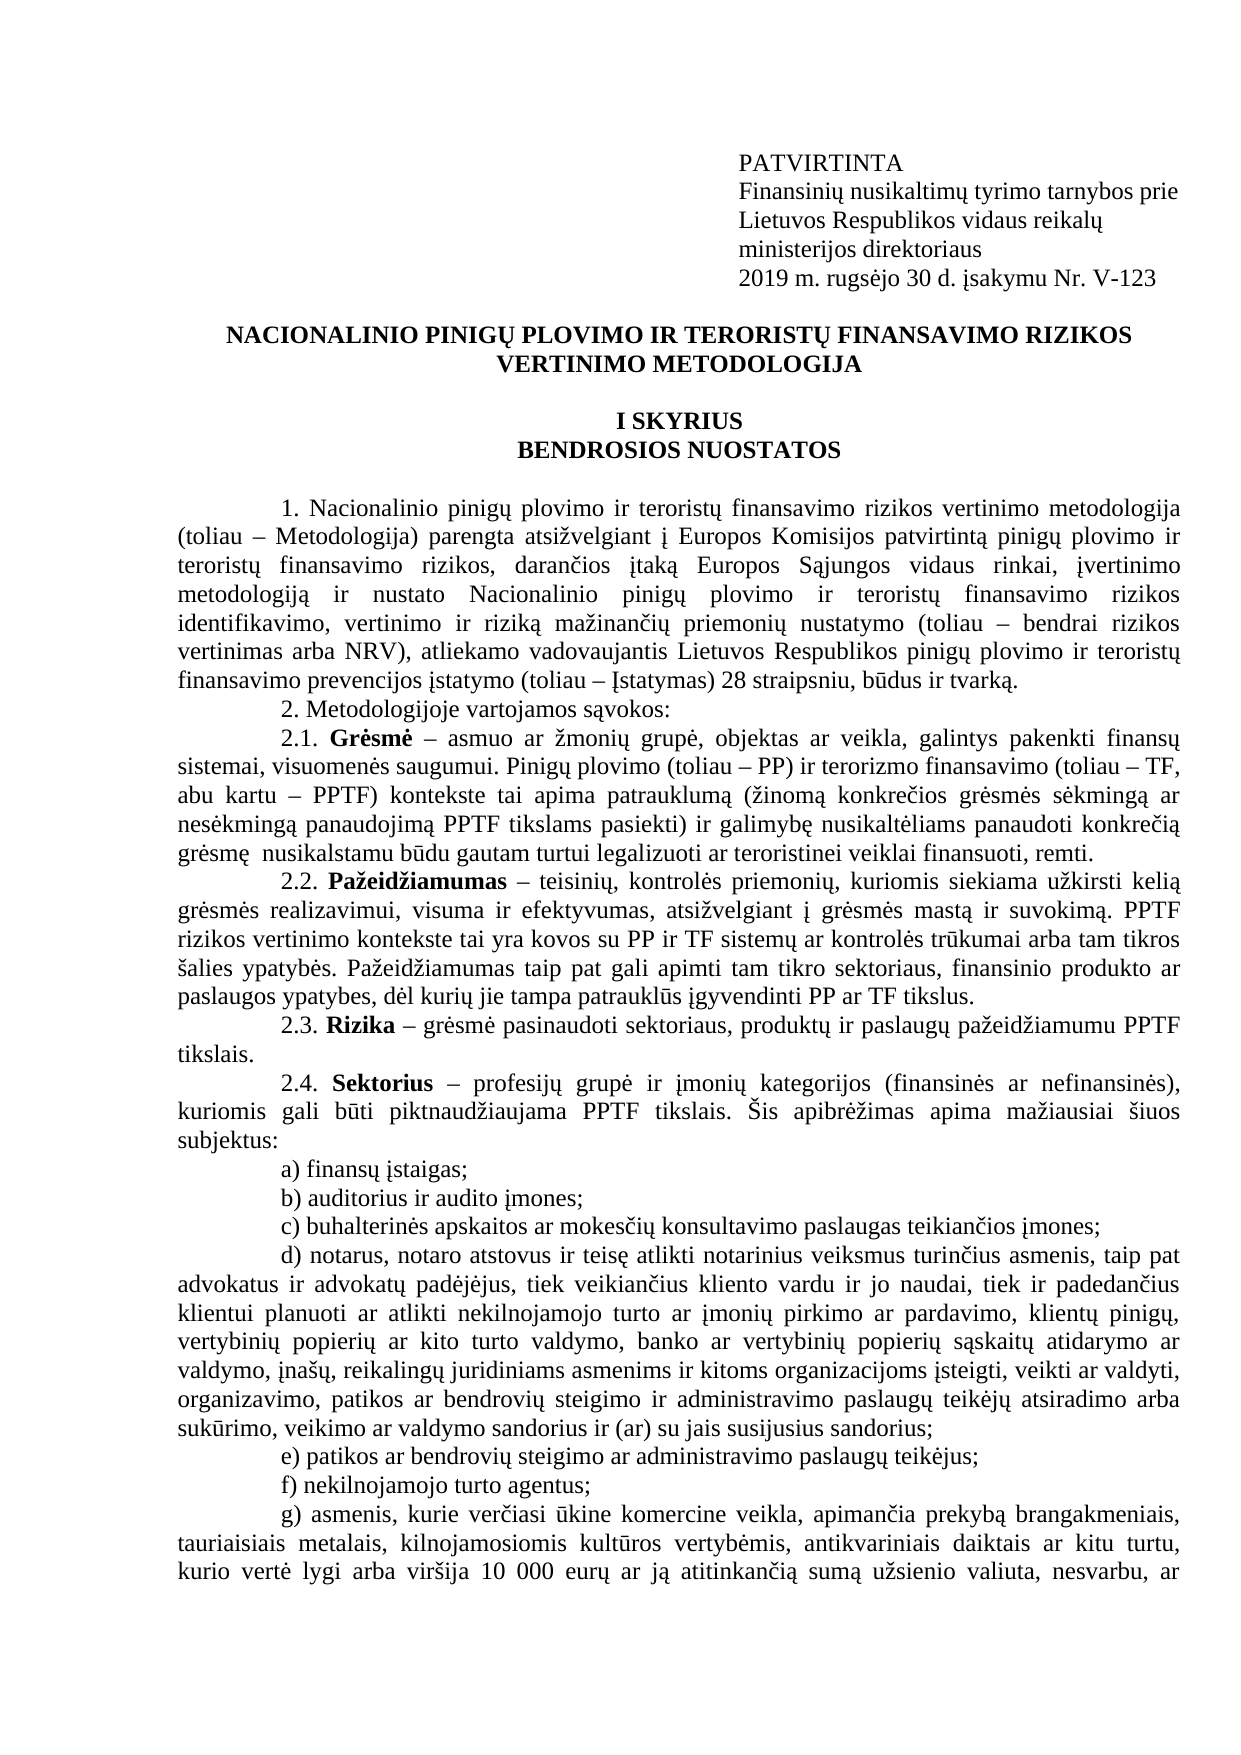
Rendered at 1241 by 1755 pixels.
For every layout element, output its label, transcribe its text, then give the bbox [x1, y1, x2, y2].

text a) finansų įstaigas; [177, 1154, 1181, 1183]
text c) buhalterinės apskaitos ar mokesčių konsultavimo paslaugas teikiančios įmones; [177, 1211, 1181, 1240]
text b) auditorius ir audito įmones; [177, 1183, 1181, 1211]
text BENDROSIOS NUOSTATOS [177, 435, 1181, 464]
text PATVIRTINTA [738, 148, 1181, 176]
text 1. Nacionalinio pinigų plovimo ir teroristų finansavimo rizikos vertinimo metodologija (toliau – Metodologija) parengta atsižvelgiant į Europos Komisijos patvirtintą pinigų plovimo ir teroristų finansavimo rizikos, darančios įtaką Europos Sąjungos vidaus rinkai, įvertinimo metodologiją ir nustato Nacionalinio pinigų plovimo ir teroristų finansavimo rizikos identifikavimo, vertinimo ir riziką mažinančių priemonių nustatymo (toliau – bendrai rizikos vertinimas arba NRV), atliekamo vadovaujantis Lietuvos Respublikos pinigų plovimo ir teroristų finansavimo prevencijos įstatymo (toliau – Įstatymas) 28 straipsniu, būdus ir tvarką. [177, 493, 1181, 694]
text 2.3. Rizika – grėsmė pasinaudoti sektoriaus, produktų ir paslaugų pažeidžiamumu PPTF tikslais. [177, 1010, 1181, 1068]
text 2. Metodologijoje vartojamos sąvokos: [177, 694, 1181, 723]
text 2.2. Pažeidžiamumas – teisinių, kontrolės priemonių, kuriomis siekiama užkirsti kelią grėsmės realizavimui, visuma ir efektyvumas, atsižvelgiant į grėsmės mastą ir suvokimą. PPTF rizikos vertinimo kontekste tai yra kovos su PP ir TF sistemų ar kontrolės trūkumai arba tam tikros šalies ypatybės. Pažeidžiamumas taip pat gali apimti tam tikro sektoriaus, finansinio produkto ar paslaugos ypatybes, dėl kurių jie tampa patrauklūs įgyvendinti PP ar TF tikslus. [177, 866, 1181, 1010]
text Finansinių nusikaltimų tyrimo tarnybos prie Lietuvos Respublikos vidaus reikalų ministerijos direktoriaus [738, 176, 1181, 263]
text d) notarus, notaro atstovus ir teisę atlikti notarinius veiksmus turinčius asmenis, taip pat advokatus ir advokatų padėjėjus, tiek veikiančius kliento vardu ir jo naudai, tiek ir padedančius klientui planuoti ar atlikti nekilnojamojo turto ar įmonių pirkimo ar pardavimo, klientų pinigų, vertybinių popierių ar kito turto valdymo, banko ar vertybinių popierių sąskaitų atidarymo ar valdymo, įnašų, reikalingų juridiniams asmenims ir kitoms organizacijoms įsteigti, veikti ar valdyti, organizavimo, patikos ar bendrovių steigimo ir administravimo paslaugų teikėjų atsiradimo arba sukūrimo, veikimo ar valdymo sandorius ir (ar) su jais susijusius sandorius; [177, 1240, 1181, 1441]
text 2019 m. rugsėjo 30 d. įsakymu Nr. V-123 [738, 263, 1181, 291]
text 2.1. Grėsmė – asmuo ar žmonių grupė, objektas ar veikla, galintys pakenkti finansų sistemai, visuomenės saugumui. Pinigų plovimo (toliau – PP) ir terorizmo finansavimo (toliau – TF, abu kartu – PPTF) kontekste tai apima patrauklumą (žinomą konkrečios grėsmės sėkmingą ar nesėkmingą panaudojimą PPTF tikslams pasiekti) ir galimybę nusikaltėliams panaudoti konkrečią grėsmę nusikalstamu būdu gautam turtui legalizuoti ar teroristinei veiklai finansuoti, remti. [177, 723, 1181, 866]
text f) nekilnojamojo turto agentus; [177, 1470, 1181, 1499]
text Nacionalinio pinigų plovimo ir teroristų finansavimo rizikos vertinimo metodologija [177, 320, 1181, 378]
text I SKYRIUS [177, 406, 1181, 435]
text g) asmenis, kurie verčiasi ūkine komercine veikla, apimančia prekybą brangakmeniais, tauriaisiais metalais, kilnojamosiomis kultūros vertybėmis, antikvariniais daiktais ar kitu turtu, kurio vertė lygi arba viršija 10 000 eurų ar ją atitinkančią sumą užsienio valiuta, nesvarbu, ar [177, 1499, 1181, 1585]
text e) patikos ar bendrovių steigimo ar administravimo paslaugų teikėjus; [177, 1441, 1181, 1470]
text 2.4. Sektorius – profesijų grupė ir įmonių kategorijos (finansinės ar nefinansinės), kuriomis gali būti piktnaudžiaujama PPTF tikslais. Šis apibrėžimas apima mažiausiai šiuos subjektus: [177, 1068, 1181, 1154]
